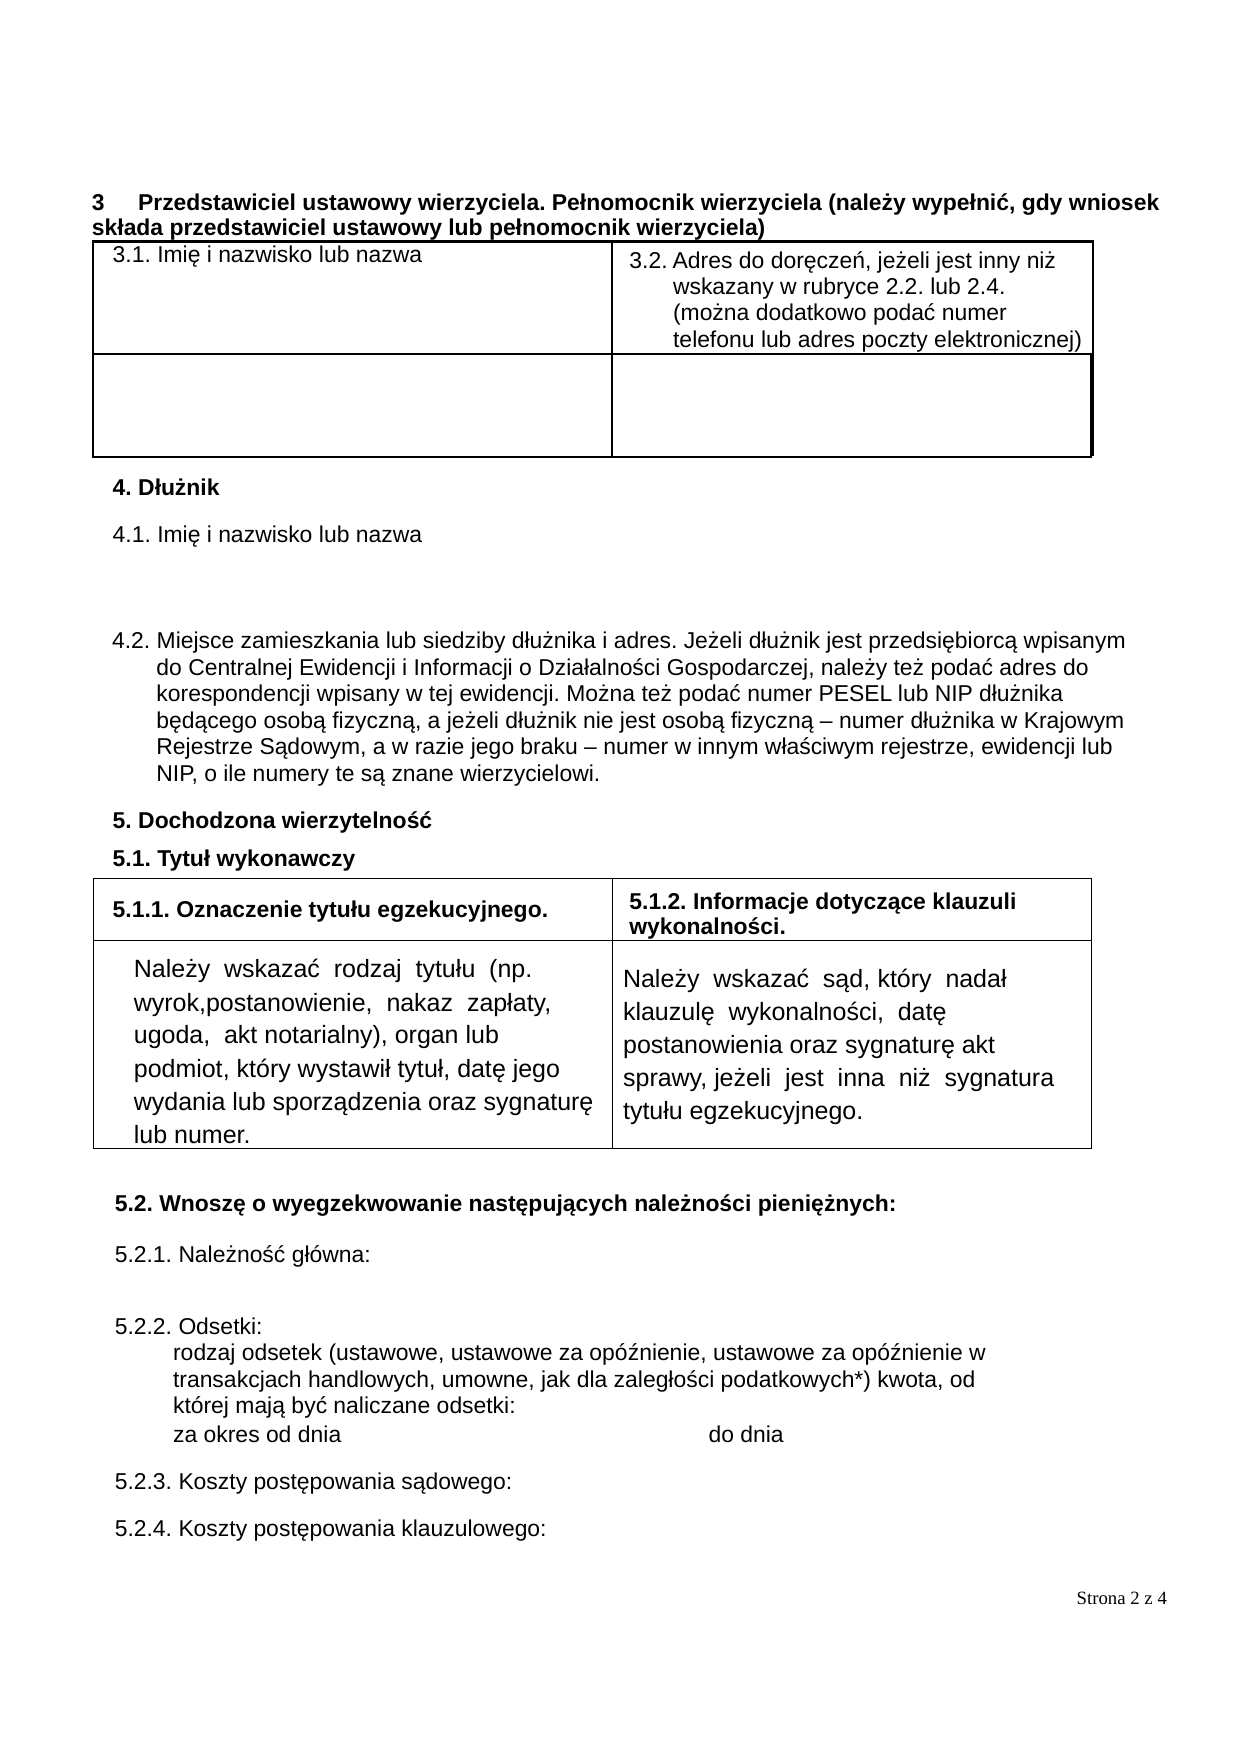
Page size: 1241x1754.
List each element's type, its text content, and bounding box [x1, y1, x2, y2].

text 5.2.2. Odsetki: [114, 1313, 1169, 1339]
table_cell Należy wskazać sąd, który nadał klauzulę wykonalności, datę postanowienia oraz sygnaturę akt sprawy, jeżeli jest inna niż sygnatura tytułu egzekucyjnego. [613, 941, 1091, 1148]
table_cell [94, 355, 611, 456]
table_header 3.1. Imię i nazwisko lub nazwa [94, 243, 611, 267]
text 5.2.4. Koszty postępowania klauzulowego: [114, 1515, 1169, 1542]
list Przedstawiciel ustawowy wierzyciela. Pełnomocnik wierzyciela (należy wypełnić, gdy wniosek składa przedstawiciel ustawowy lub pełnomocnik wierzyciela) [92, 190, 1169, 240]
text rodzaj odsetek (ustawowe, ustawowe za opóźnienie, ustawowe za opóźnienie w transakcjach handlowych, umowne, jak dla zaległości podatkowych*) kwota, od której mają być naliczane odsetki: [173, 1339, 1013, 1418]
text 4.1. Imię i nazwisko lub nazwa [112, 521, 1169, 547]
text 5.2.3. Koszty postępowania sądowego: [114, 1468, 1169, 1494]
text 4.2. Miejsce zamieszkania lub siedziby dłużnika i adres. Jeżeli dłużnik jest przedsiębiorcą wpisanym do Centralnej Ewidencji i Informacji o Działalności Gospodarczej, należy też podać adres do korespondencji wpisany w tej ewidencji. Można też podać numer PESEL lub NIP dłużnika będącego osobą fizyczną, a jeżeli dłużnik nie jest osobą fizyczną – numer dłużnika w Krajowym Rejestrze Sądowym, a w razie jego braku – numer w innym właściwym rejestrze, ewidencji lub NIP, o ile numery te są znane wierzycielowi. [112, 627, 1144, 786]
text 5. Dochodzona wierzytelność [112, 807, 1169, 834]
text za okres od dnia do dnia [173, 1419, 1169, 1447]
table_header 5.1.2. Informacje dotyczące klauzuli wykonalności. [613, 879, 1091, 940]
text 5.2.1. Należność główna: [114, 1241, 1169, 1267]
table_cell [94, 267, 611, 294]
table_cell Należy wskazać rodzaj tytułu (np. wyrok,postanowienie, nakaz zapłaty, ugoda, akt notarialny), organ lub podmiot, który wystawił tytuł, datę jego wydania lub sporządzenia oraz sygnaturę lub numer. [94, 941, 612, 1148]
table_header 5.1.1. Oznaczenie tytułu egzekucyjnego. [94, 879, 612, 940]
table_cell [94, 294, 611, 322]
text 5.1. Tytuł wykonawczy [112, 844, 1169, 871]
table_cell [94, 322, 611, 352]
text 4. Dłużnik [112, 474, 1169, 500]
text 5.2. Wnoszę o wyegzekwowanie następujących należności pieniężnych: [114, 1189, 1169, 1216]
table_cell [613, 355, 1090, 456]
table_header 3.2. Adres do doręczeń, jeżeli jest inny niż wskazany w rubryce 2.2. lub 2.4. (można dodatkowo podać numer telefonu lub adres poczty elektronicznej) [613, 243, 1092, 352]
